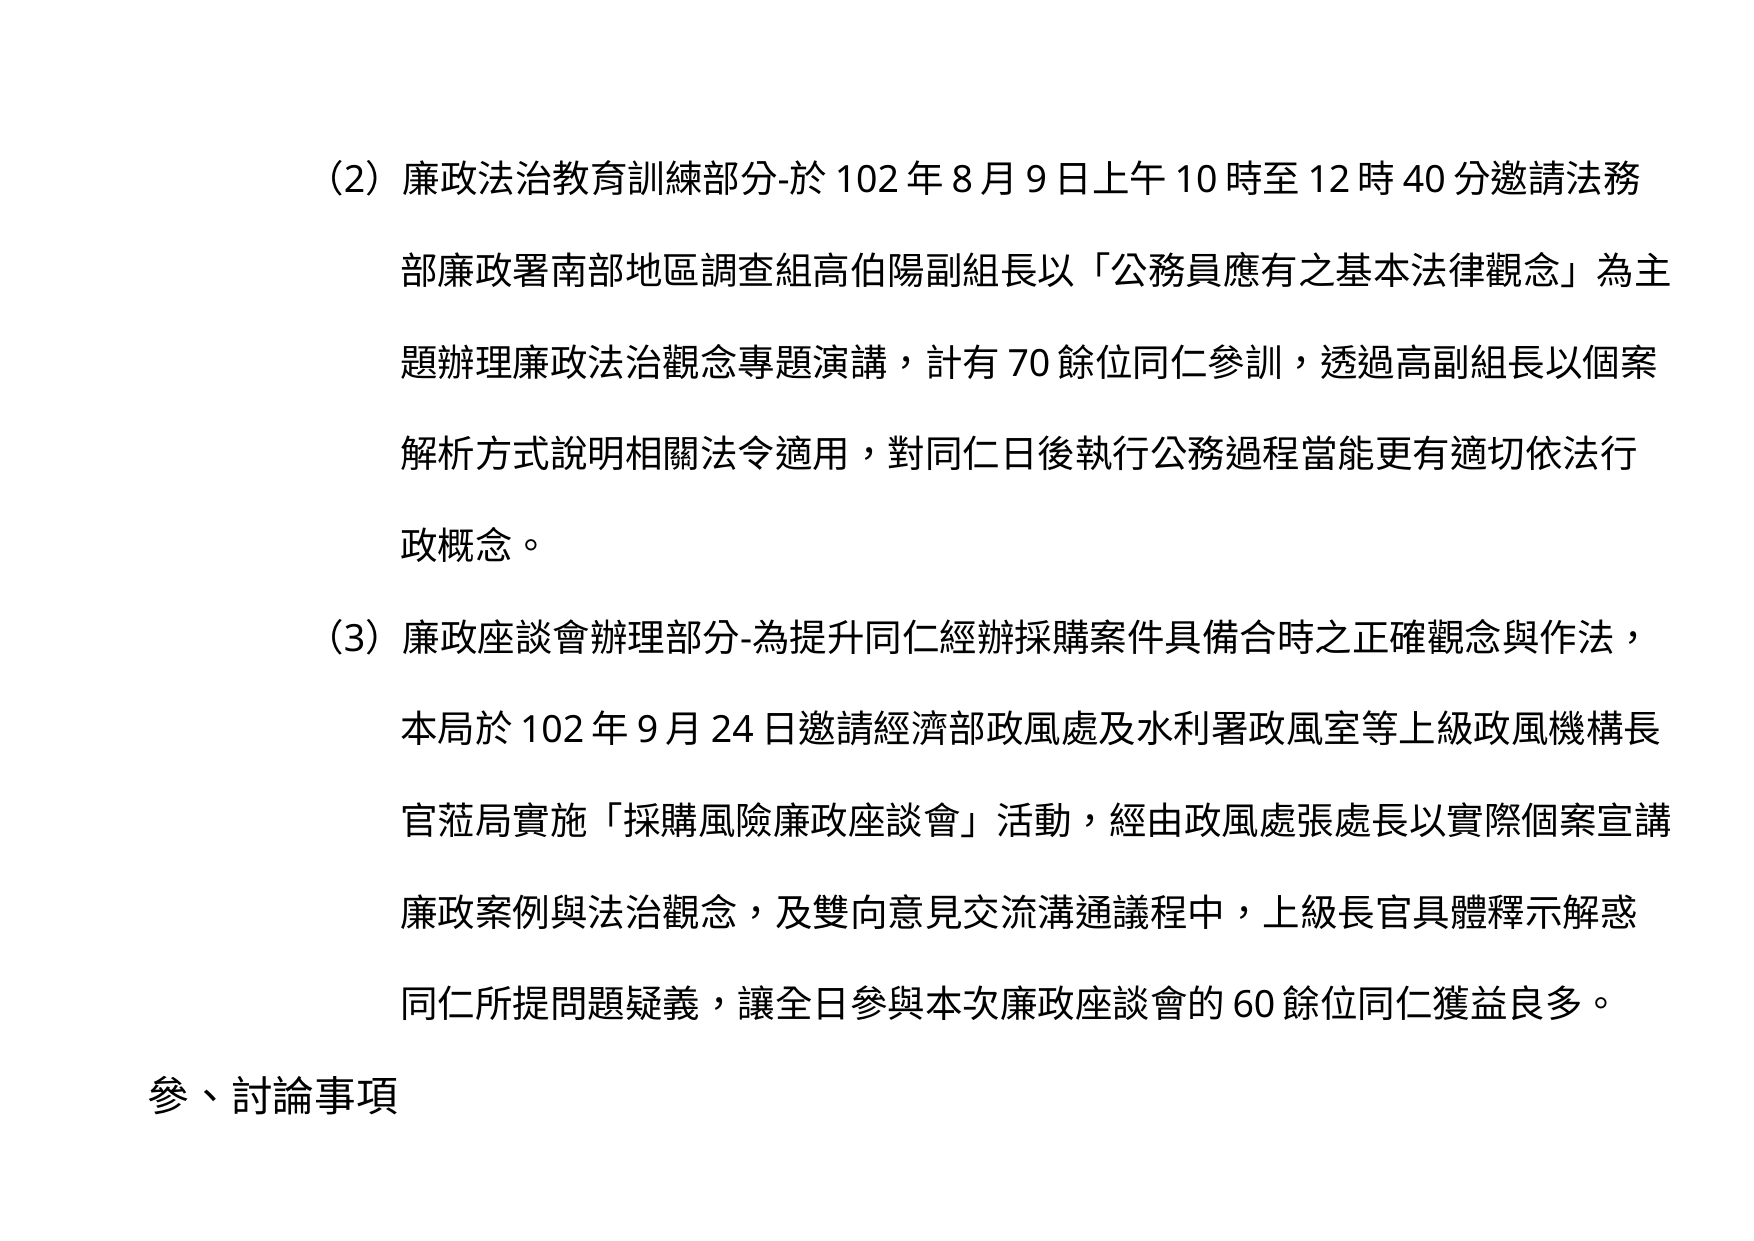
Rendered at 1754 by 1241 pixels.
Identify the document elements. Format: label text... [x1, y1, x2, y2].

text 參、討論事項 [148, 1047, 1671, 1139]
text （3）廉政座談會辦理部分-為提升同仁經辦採購案件具備合時之正確觀念與作法，本局於102年9月24日邀請經濟部政風處及水利署政風室等上級政風機構長官蒞局實施「採購風險廉政座談會」活動，經由政風處張處長以實際個案宣講廉政案例與法治觀念，及雙向意見交流溝通議程中，上級長官具體釋示解惑同仁所提問題疑義，讓全日參與本次廉政座談會的60餘位同仁獲益良多。 [306, 589, 1671, 1047]
text （2）廉政法治教育訓練部分-於102年8月9日上午10時至12時40分邀請法務部廉政署南部地區調查組高伯陽副組長以「公務員應有之基本法律觀念」為主題辦理廉政法治觀念專題演講，計有70餘位同仁參訓，透過高副組長以個案解析方式說明相關法令適用，對同仁日後執行公務過程當能更有適切依法行政概念。 [306, 131, 1671, 589]
